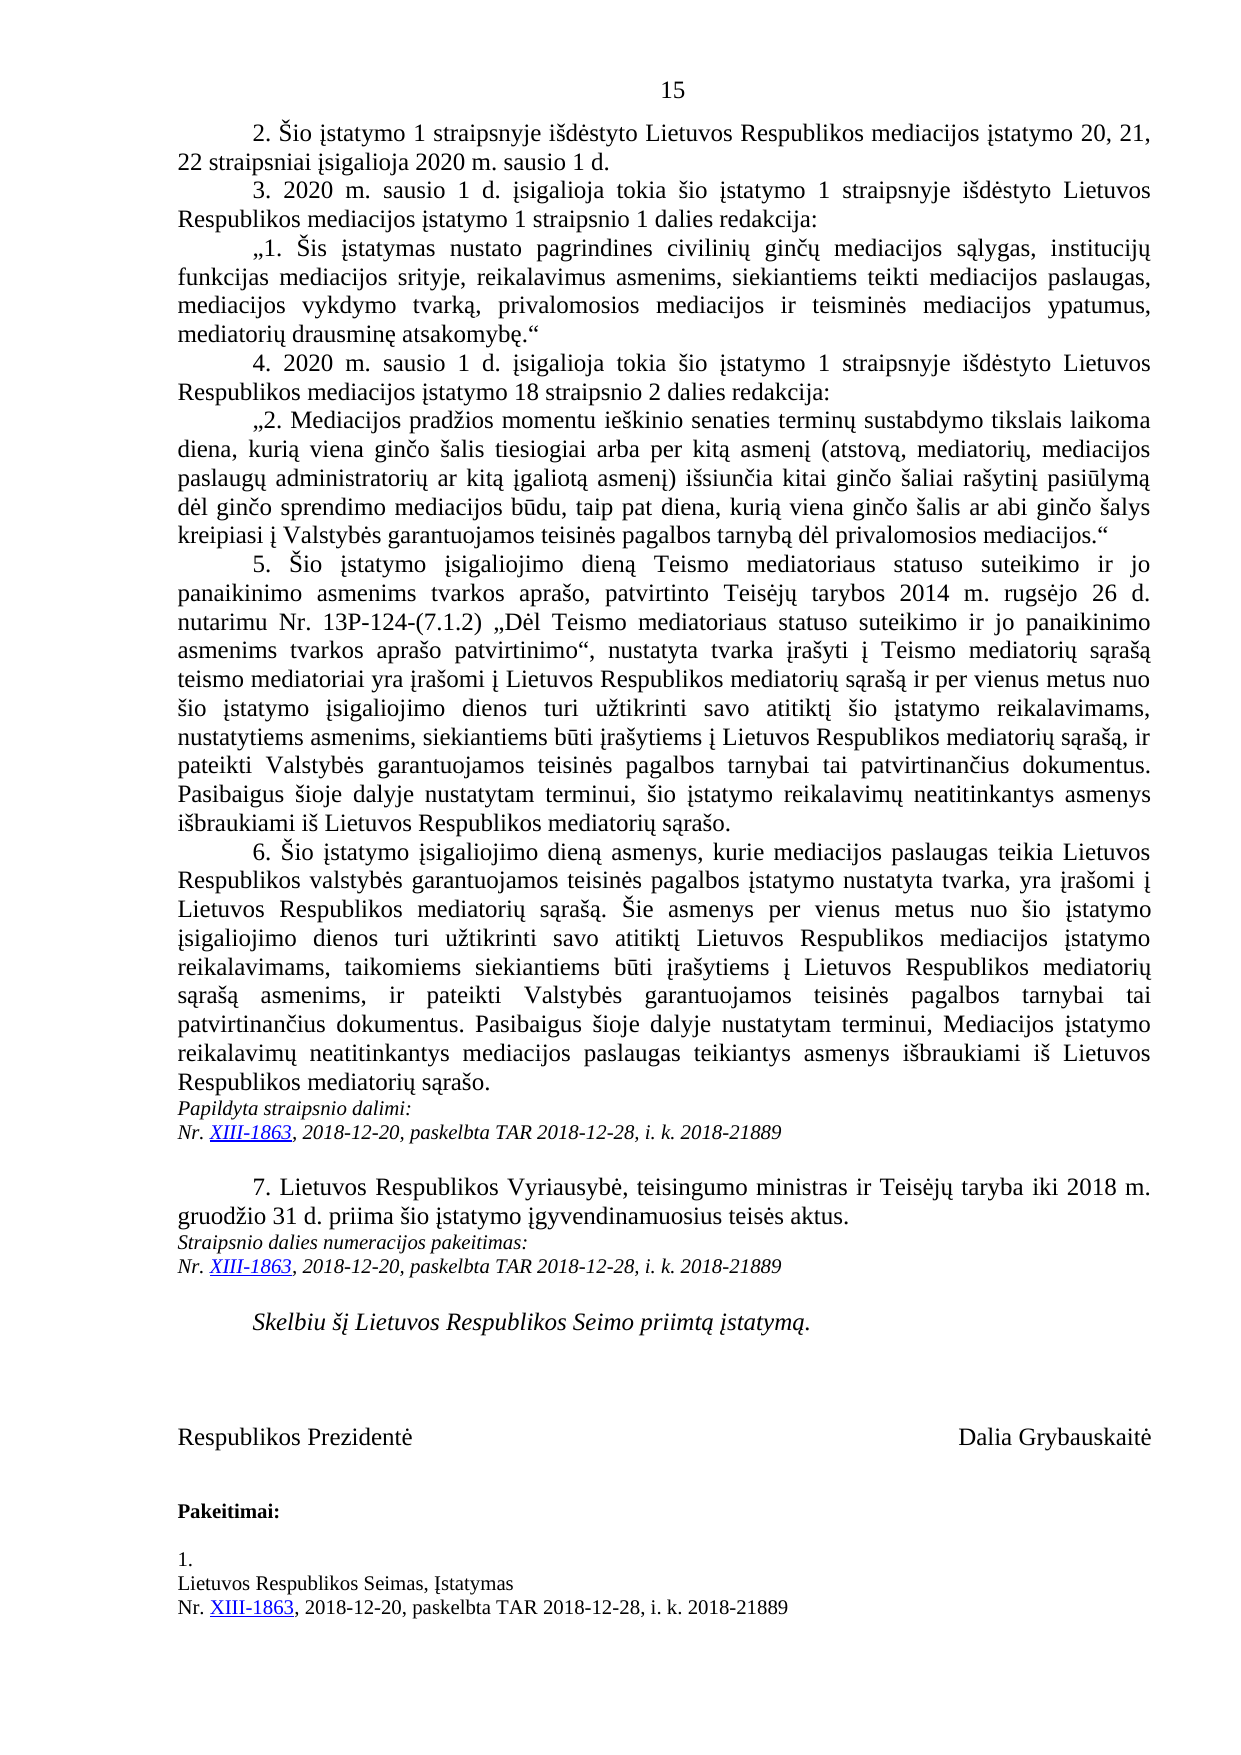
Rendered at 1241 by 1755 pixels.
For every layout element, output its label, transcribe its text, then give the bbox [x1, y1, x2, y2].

text Respublikos Prezidentė Dalia Grybauskaitė [177, 1422, 1152, 1451]
text 3. 2020 m. sausio 1 d. įsigalioja tokia šio įstatymo 1 straipsnyje išdėstyto Lietuvos Respublikos mediacijos įstatymo 1 straipsnio 1 dalies redakcija: [177, 176, 1152, 233]
text Skelbiu šį Lietuvos Respublikos Seimo priimtą įstatymą. [177, 1307, 1152, 1336]
text Nr. XIII-1863, 2018-12-20, paskelbta TAR 2018-12-28, i. k. 2018-21889 [177, 1120, 1152, 1144]
text 5. Šio įstatymo įsigaliojimo dieną Teismo mediatoriaus statuso suteikimo ir jo panaikinimo asmenims tvarkos aprašo, patvirtinto Teisėjų tarybos 2014 m. rugsėjo 26 d. nutarimu Nr. 13P-124-(7.1.2) „Dėl Teismo mediatoriaus statuso suteikimo ir jo panaikinimo asmenims tvarkos aprašo patvirtinimo“, nustatyta tvarka įrašyti į Teismo mediatorių sąrašą teismo mediatoriai yra įrašomi į Lietuvos Respublikos mediatorių sąrašą ir per vienus metus nuo šio įstatymo įsigaliojimo dienos turi užtikrinti savo atitiktį šio įstatymo reikalavimams, nustatytiems asmenims, siekiantiems būti įrašytiems į Lietuvos Respublikos mediatorių sąrašą, ir pateikti Valstybės garantuojamos teisinės pagalbos tarnybai tai patvirtinančius dokumentus. Pasibaigus šioje dalyje nustatytam terminui, šio įstatymo reikalavimų neatitinkantys asmenys išbraukiami iš Lietuvos Respublikos mediatorių sąrašo. [177, 549, 1152, 837]
text Straipsnio dalies numeracijos pakeitimas: [177, 1230, 1152, 1254]
text Nr. XIII-1863, 2018-12-20, paskelbta TAR 2018-12-28, i. k. 2018-21889 [177, 1254, 1152, 1278]
text 6. Šio įstatymo įsigaliojimo dieną asmenys, kurie mediacijos paslaugas teikia Lietuvos Respublikos valstybės garantuojamos teisinės pagalbos įstatymo nustatyta tvarka, yra įrašomi į Lietuvos Respublikos mediatorių sąrašą. Šie asmenys per vienus metus nuo šio įstatymo įsigaliojimo dienos turi užtikrinti savo atitiktį Lietuvos Respublikos mediacijos įstatymo reikalavimams, taikomiems siekiantiems būti įrašytiems į Lietuvos Respublikos mediatorių sąrašą asmenims, ir pateikti Valstybės garantuojamos teisinės pagalbos tarnybai tai patvirtinančius dokumentus. Pasibaigus šioje dalyje nustatytam terminui, Mediacijos įstatymo reikalavimų neatitinkantys mediacijos paslaugas teikiantys asmenys išbraukiami iš Lietuvos Respublikos mediatorių sąrašo. [177, 837, 1152, 1096]
text „1. Šis įstatymas nustato pagrindines civilinių ginčų mediacijos sąlygas, institucijų funkcijas mediacijos srityje, reikalavimus asmenims, siekiantiems teikti mediacijos paslaugas, mediacijos vykdymo tvarką, privalomosios mediacijos ir teisminės mediacijos ypatumus, mediatorių drausminę atsakomybę.“ [177, 233, 1152, 348]
text 2. Šio įstatymo 1 straipsnyje išdėstyto Lietuvos Respublikos mediacijos įstatymo 20, 21, 22 straipsniai įsigalioja 2020 m. sausio 1 d. [177, 118, 1152, 176]
text „2. Mediacijos pradžios momentu ieškinio senaties terminų sustabdymo tikslais laikoma diena, kurią viena ginčo šalis tiesiogiai arba per kitą asmenį (atstovą, mediatorių, mediacijos paslaugų administratorių ar kitą įgaliotą asmenį) išsiunčia kitai ginčo šaliai rašytinį pasiūlymą dėl ginčo sprendimo mediacijos būdu, taip pat diena, kurią viena ginčo šalis ar abi ginčo šalys kreipiasi į Valstybės garantuojamos teisinės pagalbos tarnybą dėl privalomosios mediacijos.“ [177, 406, 1152, 549]
text Lietuvos Respublikos Seimas, Įstatymas [177, 1571, 1152, 1595]
text Papildyta straipsnio dalimi: [177, 1096, 1152, 1120]
text 4. 2020 m. sausio 1 d. įsigalioja tokia šio įstatymo 1 straipsnyje išdėstyto Lietuvos Respublikos mediacijos įstatymo 18 straipsnio 2 dalies redakcija: [177, 348, 1152, 406]
text 1. [177, 1547, 1152, 1571]
text Pakeitimai: [177, 1499, 1152, 1523]
text Nr. XIII-1863, 2018-12-20, paskelbta TAR 2018-12-28, i. k. 2018-21889 [177, 1595, 1152, 1619]
text 7. Lietuvos Respublikos Vyriausybė, teisingumo ministras ir Teisėjų taryba iki 2018 m. gruodžio 31 d. priima šio įstatymo įgyvendinamuosius teisės aktus. [177, 1172, 1152, 1230]
